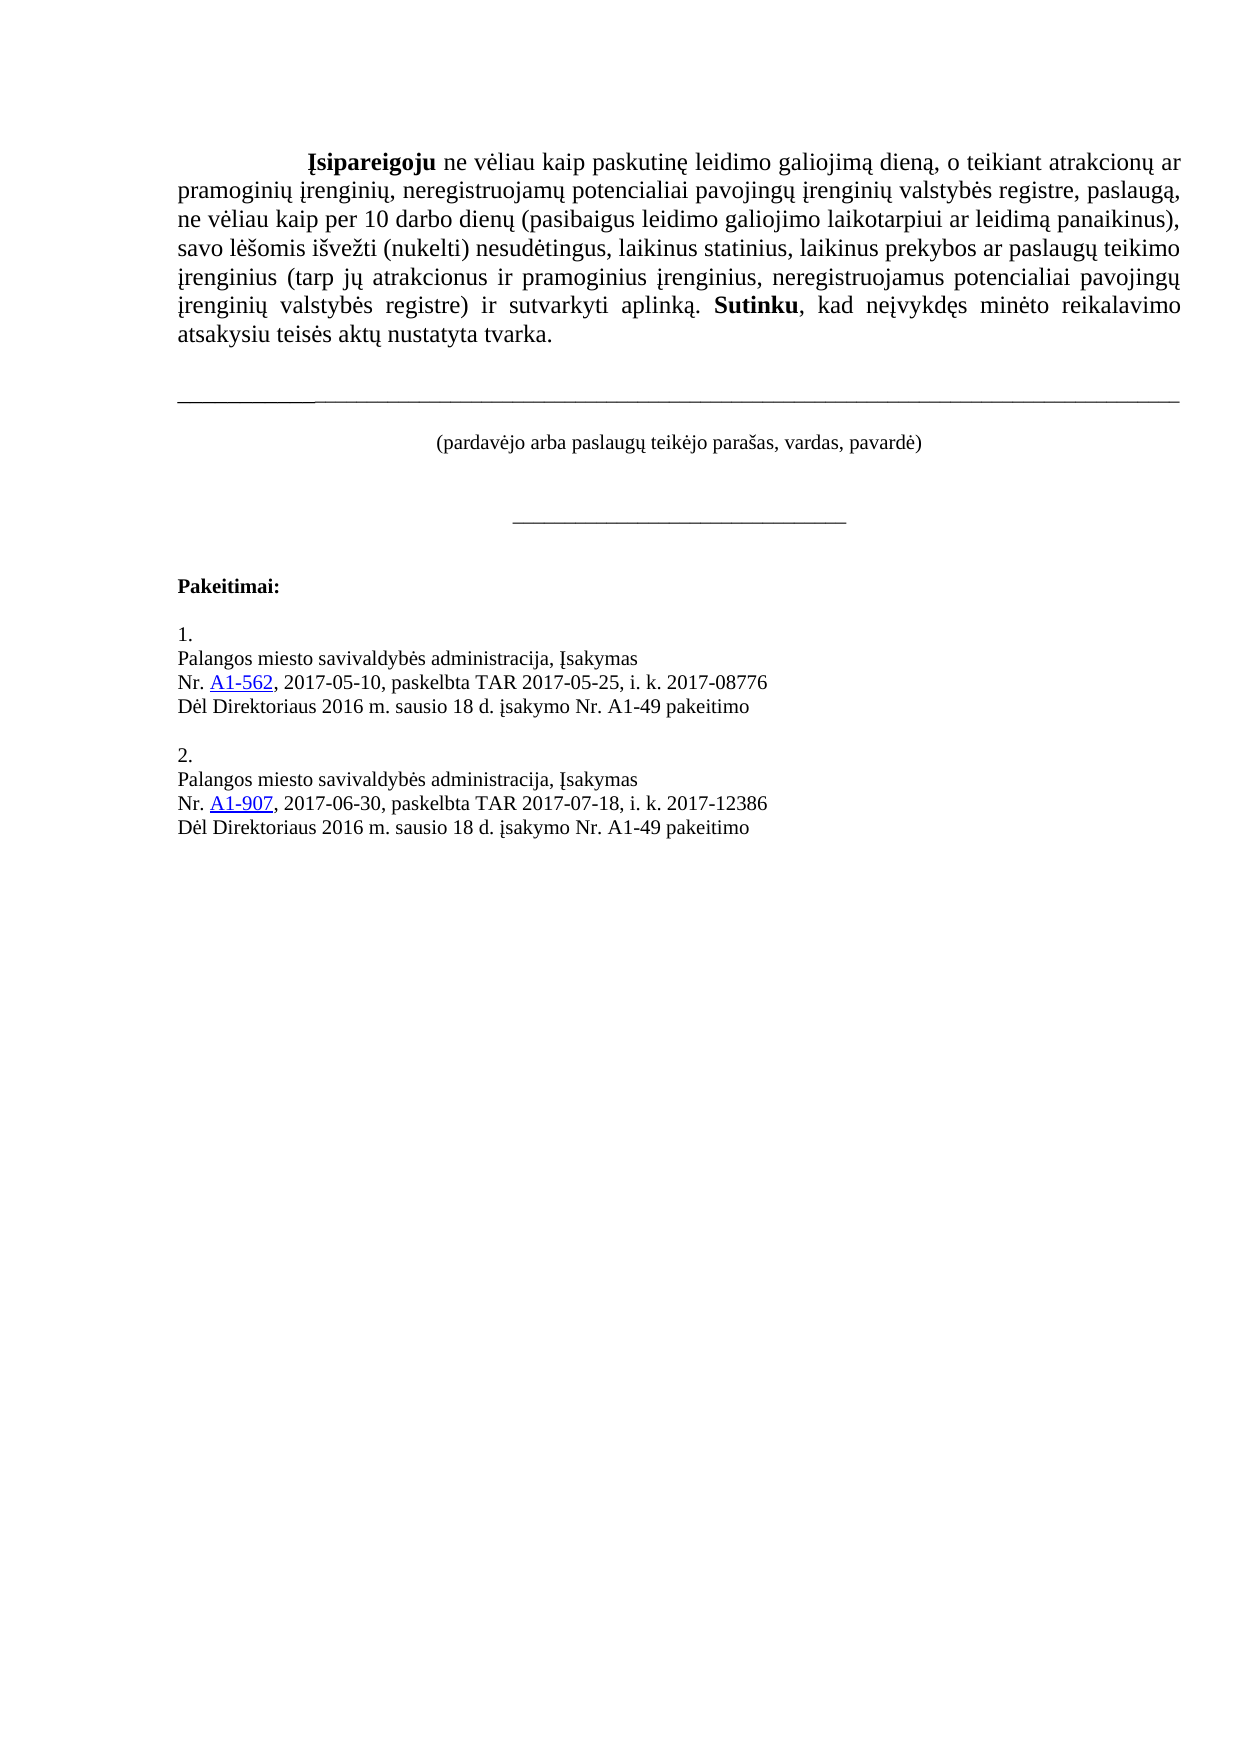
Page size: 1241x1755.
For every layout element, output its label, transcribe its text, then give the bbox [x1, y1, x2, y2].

text Pakeitimai: [177, 574, 1181, 598]
text ________________________________ [177, 502, 1181, 526]
text ______________________________________________________________________________________________ [177, 377, 1181, 406]
text Nr. A1-907, 2017-06-30, paskelbta TAR 2017-07-18, i. k. 2017-12386 [177, 791, 1181, 815]
text Nr. A1-562, 2017-05-10, paskelbta TAR 2017-05-25, i. k. 2017-08776 [177, 670, 1181, 694]
text Įsipareigoju ne vėliau kaip paskutinę leidimo galiojimą dieną, o teikiant atrakcionų ar pramoginių įrenginių, neregistruojamų potencialiai pavojingų įrenginių valstybės registre, paslaugą, ne vėliau kaip per 10 darbo dienų (pasibaigus leidimo galiojimo laikotarpiui ar leidimą panaikinus), savo lėšomis išvežti (nukelti) nesudėtingus, laikinus statinius, laikinus prekybos ar paslaugų teikimo įrenginius (tarp jų atrakcionus ir pramoginius įrenginius, neregistruojamus potencialiai pavojingų įrenginių valstybės registre) ir sutvarkyti aplinką. Sutinku, kad neįvykdęs minėto reikalavimo atsakysiu teisės aktų nustatyta tvarka. [177, 147, 1181, 348]
text (pardavėjo arba paslaugų teikėjo parašas, vardas, pavardė) [177, 430, 1181, 454]
text Dėl Direktoriaus 2016 m. sausio 18 d. įsakymo Nr. A1-49 pakeitimo [177, 694, 1181, 718]
text Palangos miesto savivaldybės administracija, Įsakymas [177, 646, 1181, 670]
text Palangos miesto savivaldybės administracija, Įsakymas [177, 767, 1181, 791]
text Dėl Direktoriaus 2016 m. sausio 18 d. įsakymo Nr. A1-49 pakeitimo [177, 815, 1181, 839]
text 1. [177, 622, 1181, 646]
text 2. [177, 742, 1181, 767]
